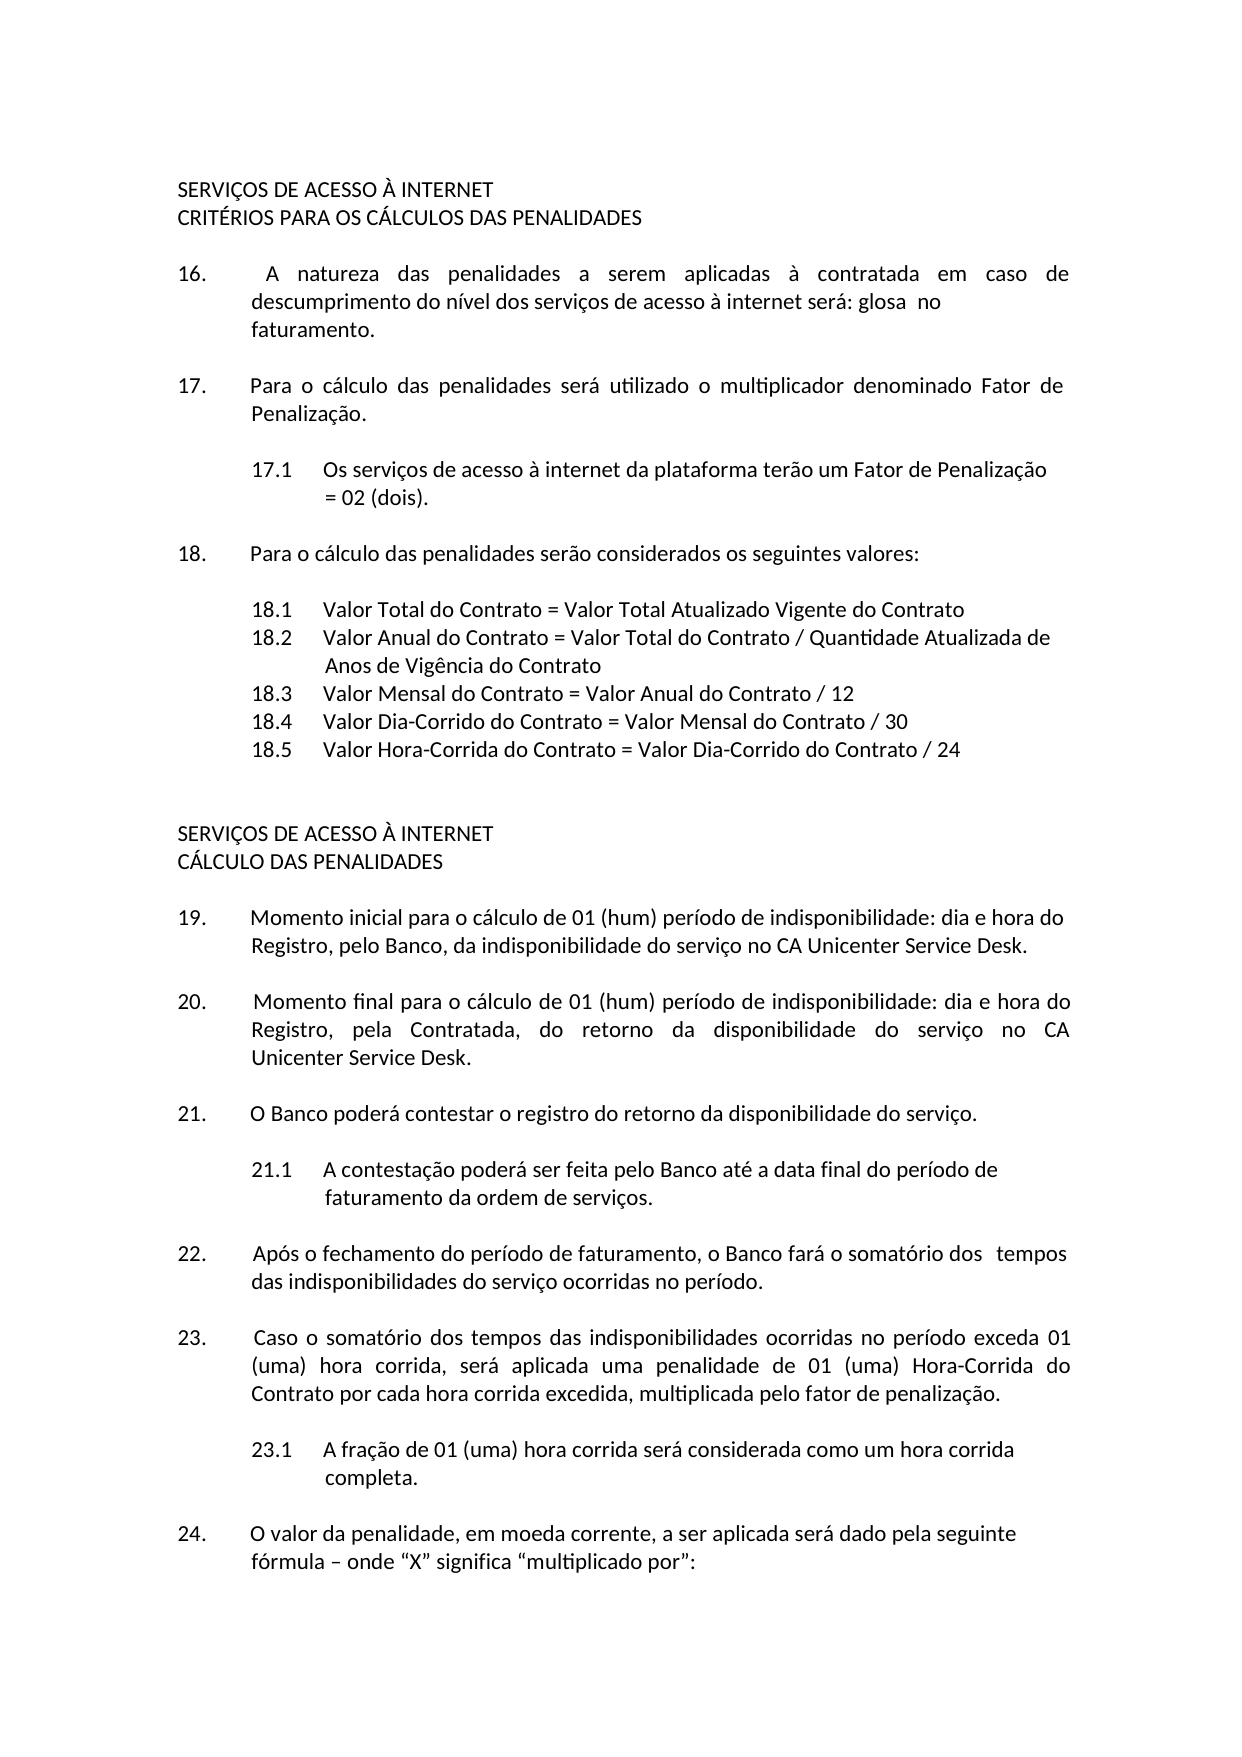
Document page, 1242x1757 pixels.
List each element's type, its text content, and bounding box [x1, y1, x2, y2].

text 20. Momento final para o cálculo de 01 (hum) período de indisponibilidade: dia e hora do Registro, pela Contratada, do retorno da disponibilidade do serviço no CA Unicenter Service Desk. [177, 987, 1071, 1071]
text 21. O Banco poderá contestar o registro do retorno da disponibilidade do serviço. [177, 1099, 1087, 1127]
text Anos de Vigência do Contrato [325, 651, 1087, 679]
text CRITÉRIOS PARA OS CÁLCULOS DAS PENALIDADES [177, 203, 1087, 231]
text 21.1 A contestação poderá ser feita pelo Banco até a data final do período de faturamento da ordem de serviços. [251, 1155, 1006, 1211]
text 19. Momento inicial para o cálculo de 01 (hum) período de indisponibilidade: dia e hora do [177, 903, 1087, 931]
text 18. Para o cálculo das penalidades serão considerados os seguintes valores: [177, 539, 1087, 567]
text = 02 (dois). [325, 483, 1087, 511]
text 17.1 Os serviços de acesso à internet da plataforma terão um Fator de Penalização [251, 455, 1087, 483]
text SERVIÇOS DE ACESSO À INTERNET [177, 175, 1087, 203]
text 18.3 Valor Mensal do Contrato = Valor Anual do Contrato / 12 [251, 679, 1087, 707]
text SERVIÇOS DE ACESSO À INTERNET CÁLCULO DAS PENALIDADES [177, 819, 501, 875]
text 18.5 Valor Hora-Corrida do Contrato = Valor Dia-Corrido do Contrato / 24 [251, 735, 1087, 763]
text 23. Caso o somatório dos tempos das indisponibilidades ocorridas no período exceda 01 (uma) hora corrida, será aplicada uma penalidade de 01 (uma) Hora-Corrida do Contrato por cada hora corrida excedida, multiplicada pelo fator de penalização. [177, 1323, 1071, 1407]
text 18.2 Valor Anual do Contrato = Valor Total do Contrato / Quantidade Atualizada de [251, 623, 1087, 651]
text faturamento. [251, 315, 1087, 343]
text 23.1 A fração de 01 (uma) hora corrida será considerada como um hora corrida completa. [251, 1435, 1022, 1491]
text 18.4 Valor Dia-Corrido do Contrato = Valor Mensal do Contrato / 30 [251, 707, 1087, 735]
text 24. O valor da penalidade, em moeda corrente, a ser aplicada será dado pela seguinte fórmula – onde “X” significa “multiplicado por”: [177, 1519, 1023, 1575]
text Registro, pelo Banco, da indisponibilidade do serviço no CA Unicenter Service Desk. [251, 931, 1087, 959]
text 22. Após o fechamento do período de faturamento, o Banco fará o somatório dos tempos das indisponibilidades do serviço ocorridas no período. [177, 1239, 1067, 1295]
text 17. Para o cálculo das penalidades será utilizado o multiplicador denominado Fator de [177, 371, 1087, 399]
text 18.1 Valor Total do Contrato = Valor Total Atualizado Vigente do Contrato [251, 595, 1087, 623]
text 16. A natureza das penalidades a serem aplicadas à contratada em caso de descumprimento do nível dos serviços de acesso à internet será: glosa no [177, 259, 1071, 315]
text Penalização. [251, 399, 1087, 427]
